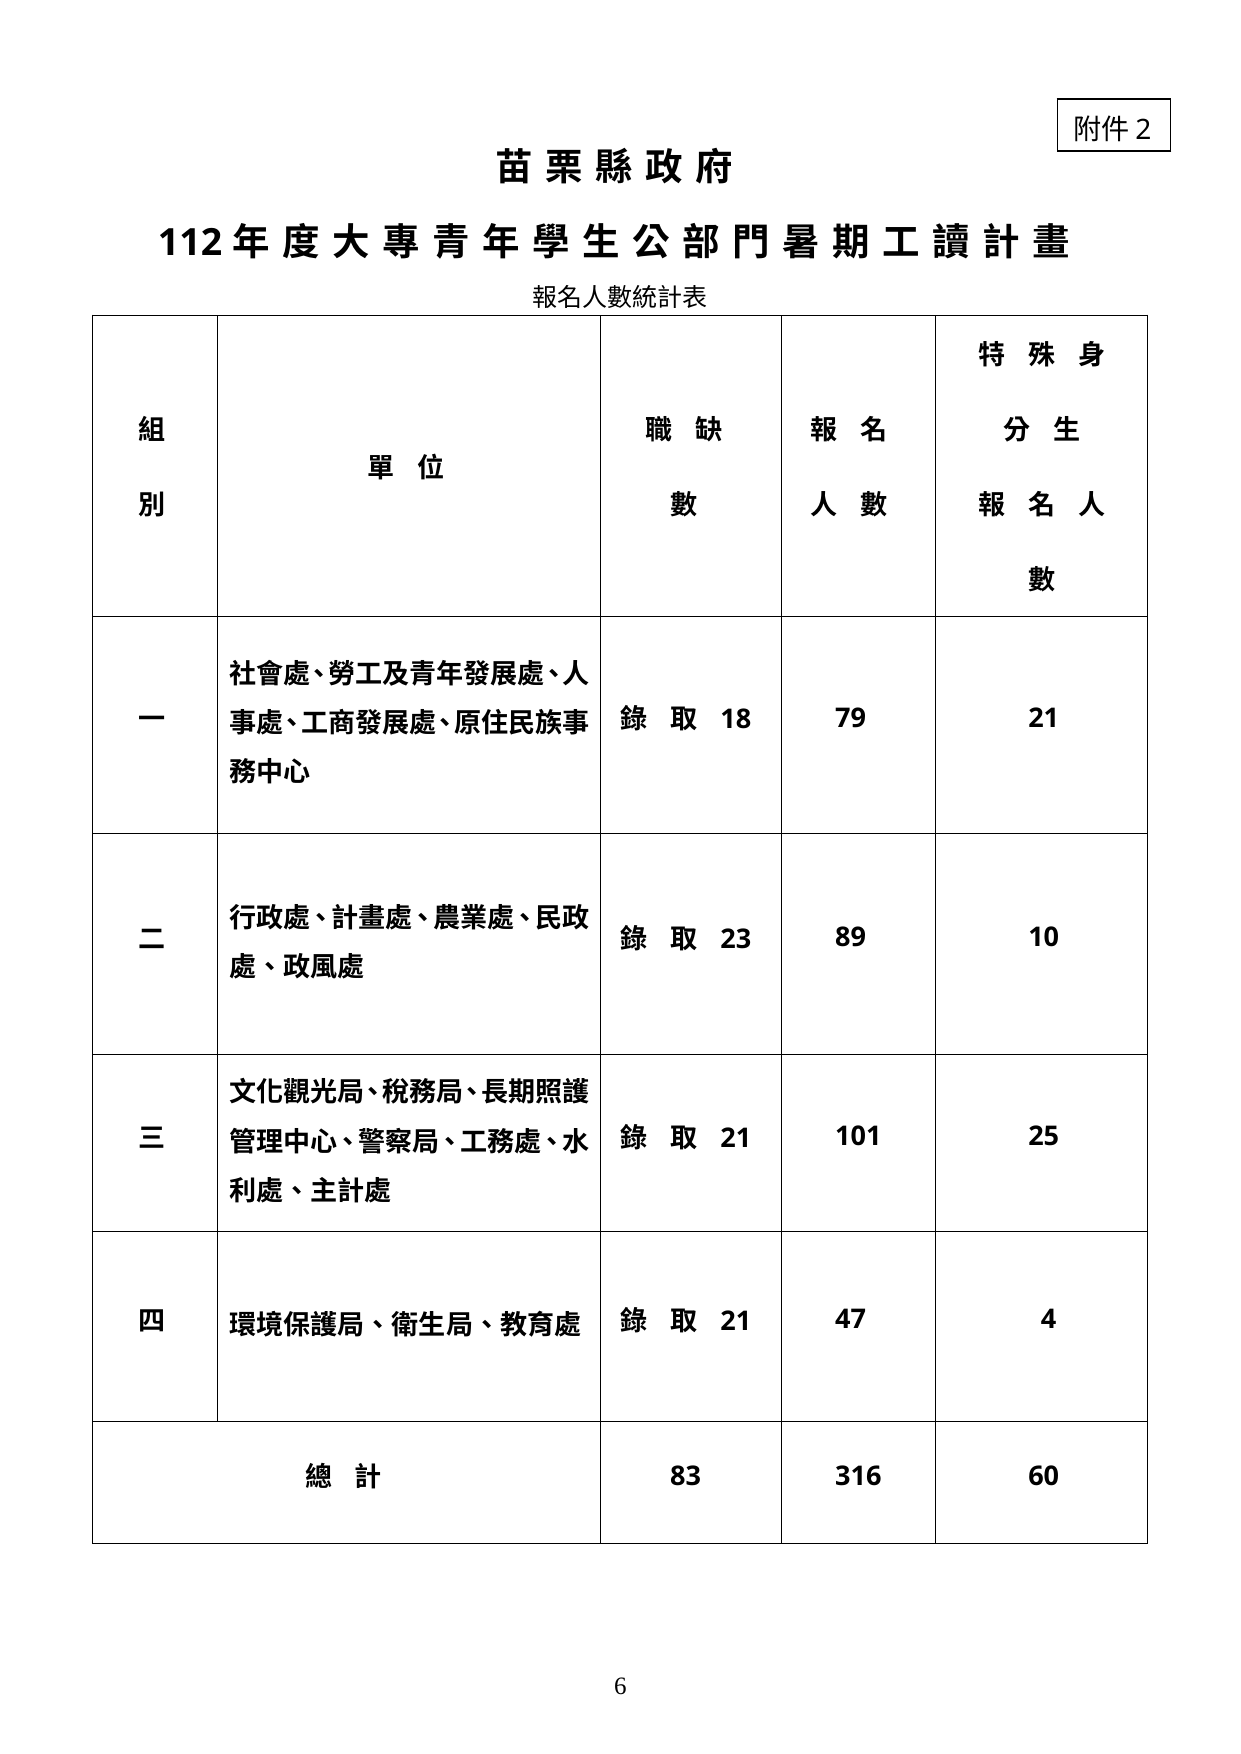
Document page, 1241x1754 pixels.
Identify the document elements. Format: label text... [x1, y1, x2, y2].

table_cell 316 [782, 1422, 935, 1543]
table_cell 60 [936, 1422, 1147, 1543]
table_cell 文化觀光局、稅務局、長期照護管理中心、警察局、工務處、水利處、主計處 [218, 1055, 600, 1231]
table_cell 4 [936, 1232, 1147, 1421]
table_cell 三 [93, 1055, 217, 1231]
table_cell 47 [782, 1232, 935, 1421]
table_cell 錄取21 [601, 1055, 781, 1231]
table_cell 四 [93, 1232, 217, 1421]
text 112年度大專青年學生公部門暑期工讀計畫 [120, 202, 1120, 277]
table_cell 101 [782, 1055, 935, 1231]
table_cell 83 [601, 1422, 781, 1543]
table_cell 21 [936, 617, 1147, 833]
table_header 特殊身分生 報名人數 [936, 316, 1147, 616]
table_cell 89 [782, 834, 935, 1054]
table_cell 錄取23 [601, 834, 781, 1054]
table_cell 環境保護局、衛生局、教育處 [218, 1232, 600, 1421]
table_cell 二 [93, 834, 217, 1054]
table_cell 錄取18 [601, 617, 781, 833]
table_cell 79 [782, 617, 935, 833]
table_cell 25 [936, 1055, 1147, 1231]
table_cell 一 [93, 617, 217, 833]
table_header 報名人數 [782, 316, 935, 616]
table_header 職缺數 [601, 316, 781, 616]
table_header 單位 [218, 316, 600, 616]
text 苗栗縣政府 [120, 127, 1120, 202]
table_header 組別 [93, 316, 217, 616]
text 附件2 [1073, 107, 1155, 143]
table_cell 錄取21 [601, 1232, 781, 1421]
table_cell 10 [936, 834, 1147, 1054]
table_cell 總計 [93, 1422, 600, 1543]
table_cell 社會處、勞工及青年發展處、人事處、工商發展處、原住民族事務中心 [218, 617, 600, 833]
table_cell 行政處、計畫處、農業處、民政處、政風處 [218, 834, 600, 1054]
text 報名人數統計表 [120, 277, 1120, 314]
